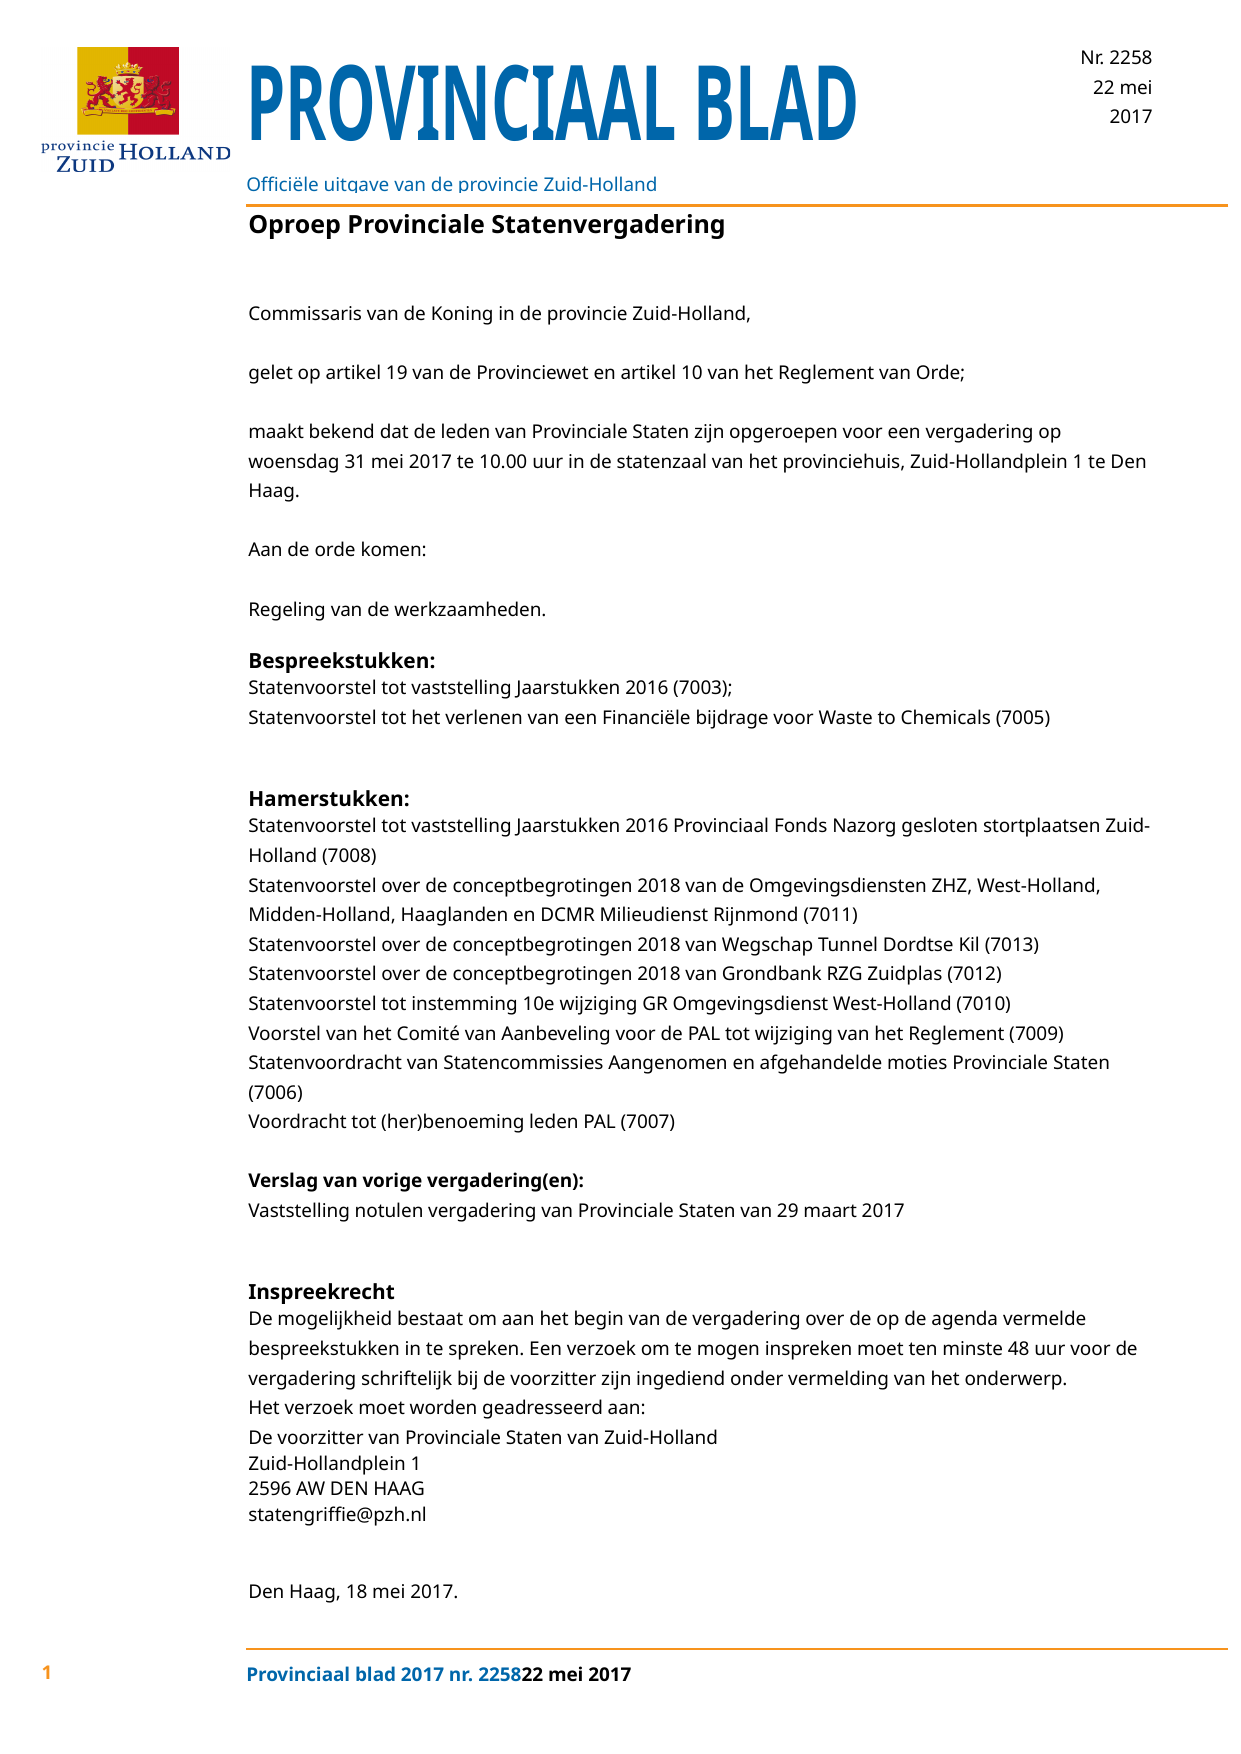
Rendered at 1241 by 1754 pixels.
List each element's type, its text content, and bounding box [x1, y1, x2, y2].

text Bespreekstukken: [248, 646, 1152, 674]
text De mogelijkheid bestaat om aan het begin van de vergadering over de op de agenda vermelde bespreekstukken in te spreken. Een verzoek om te mogen inspreken moet ten minste 48 uur voor de vergadering schriftelijk bij de voorzitter zijn ingediend onder vermelding van het onderwerp. [248, 1306, 1152, 1391]
text Zuid-Hollandplein 1 [248, 1450, 1152, 1475]
text Statenvoorstel tot vaststelling Jaarstukken 2016 Provinciaal Fonds Nazorg gesloten stortplaatsen Zuid-Holland (7008) [248, 813, 1152, 868]
text Vaststelling notulen vergadering van Provinciale Staten van 29 maart 2017 [248, 1197, 1152, 1223]
text Hamerstukken: [248, 784, 1152, 813]
text gelet op artikel 19 van de Provinciewet en artikel 10 van het Reglement van Orde; [248, 359, 1152, 385]
text Statenvoorstel tot instemming 10e wijziging GR Omgevingsdienst West-Holland (7010) [248, 990, 1152, 1016]
text Statenvoordracht van Statencommissies Aangenomen en afgehandelde moties Provinciale Staten (7006) [248, 1049, 1152, 1104]
text De voorzitter van Provinciale Staten van Zuid-Holland [248, 1424, 1152, 1450]
text Statenvoorstel over de conceptbegrotingen 2018 van Grondbank RZG Zuidplas (7012) [248, 961, 1152, 986]
text Verslag van vorige vergadering(en): [248, 1168, 1152, 1193]
text maakt bekend dat de leden van Provinciale Staten zijn opgeroepen voor een vergadering op woensdag 31 mei 2017 te 10.00 uur in de statenzaal van het provinciehuis, Zuid-Hollandplein 1 te Den Haag. [248, 418, 1152, 503]
text Inspreekrecht [248, 1277, 1152, 1306]
text Statenvoorstel tot het verlenen van een Financiële bijdrage voor Waste to Chemicals (7005) [248, 704, 1152, 730]
text 2596 AW DEN HAAG [248, 1475, 1152, 1501]
text Statenvoorstel over de conceptbegrotingen 2018 van de Omgevingsdiensten ZHZ, West-Holland, Midden-Holland, Haaglanden en DCMR Milieudienst Rijnmond (7011) [248, 872, 1152, 927]
text Het verzoek moet worden geadresseerd aan: [248, 1394, 1152, 1420]
picture [41, 47, 231, 172]
text Aan de orde komen: [248, 537, 1152, 562]
text Voordracht tot (her)benoeming leden PAL (7007) [248, 1108, 1152, 1134]
text Den Haag, 18 mei 2017. [248, 1578, 1152, 1604]
text Voorstel van het Comité van Aanbeveling voor de PAL tot wijziging van het Reglement (7009) [248, 1020, 1152, 1045]
text Statenvoorstel tot vaststelling Jaarstukken 2016 (7003); [248, 674, 1152, 700]
text Commissaris van de Koning in de provincie Zuid-Holland, [248, 300, 1152, 326]
text Oproep Provinciale Statenvergadering [248, 207, 1152, 241]
text Statenvoorstel over de conceptbegrotingen 2018 van Wegschap Tunnel Dordtse Kil (7013) [248, 931, 1152, 957]
text Regeling van de werkzaamheden. [248, 596, 1152, 621]
text statengriffie@pzh.nl [248, 1501, 1152, 1527]
